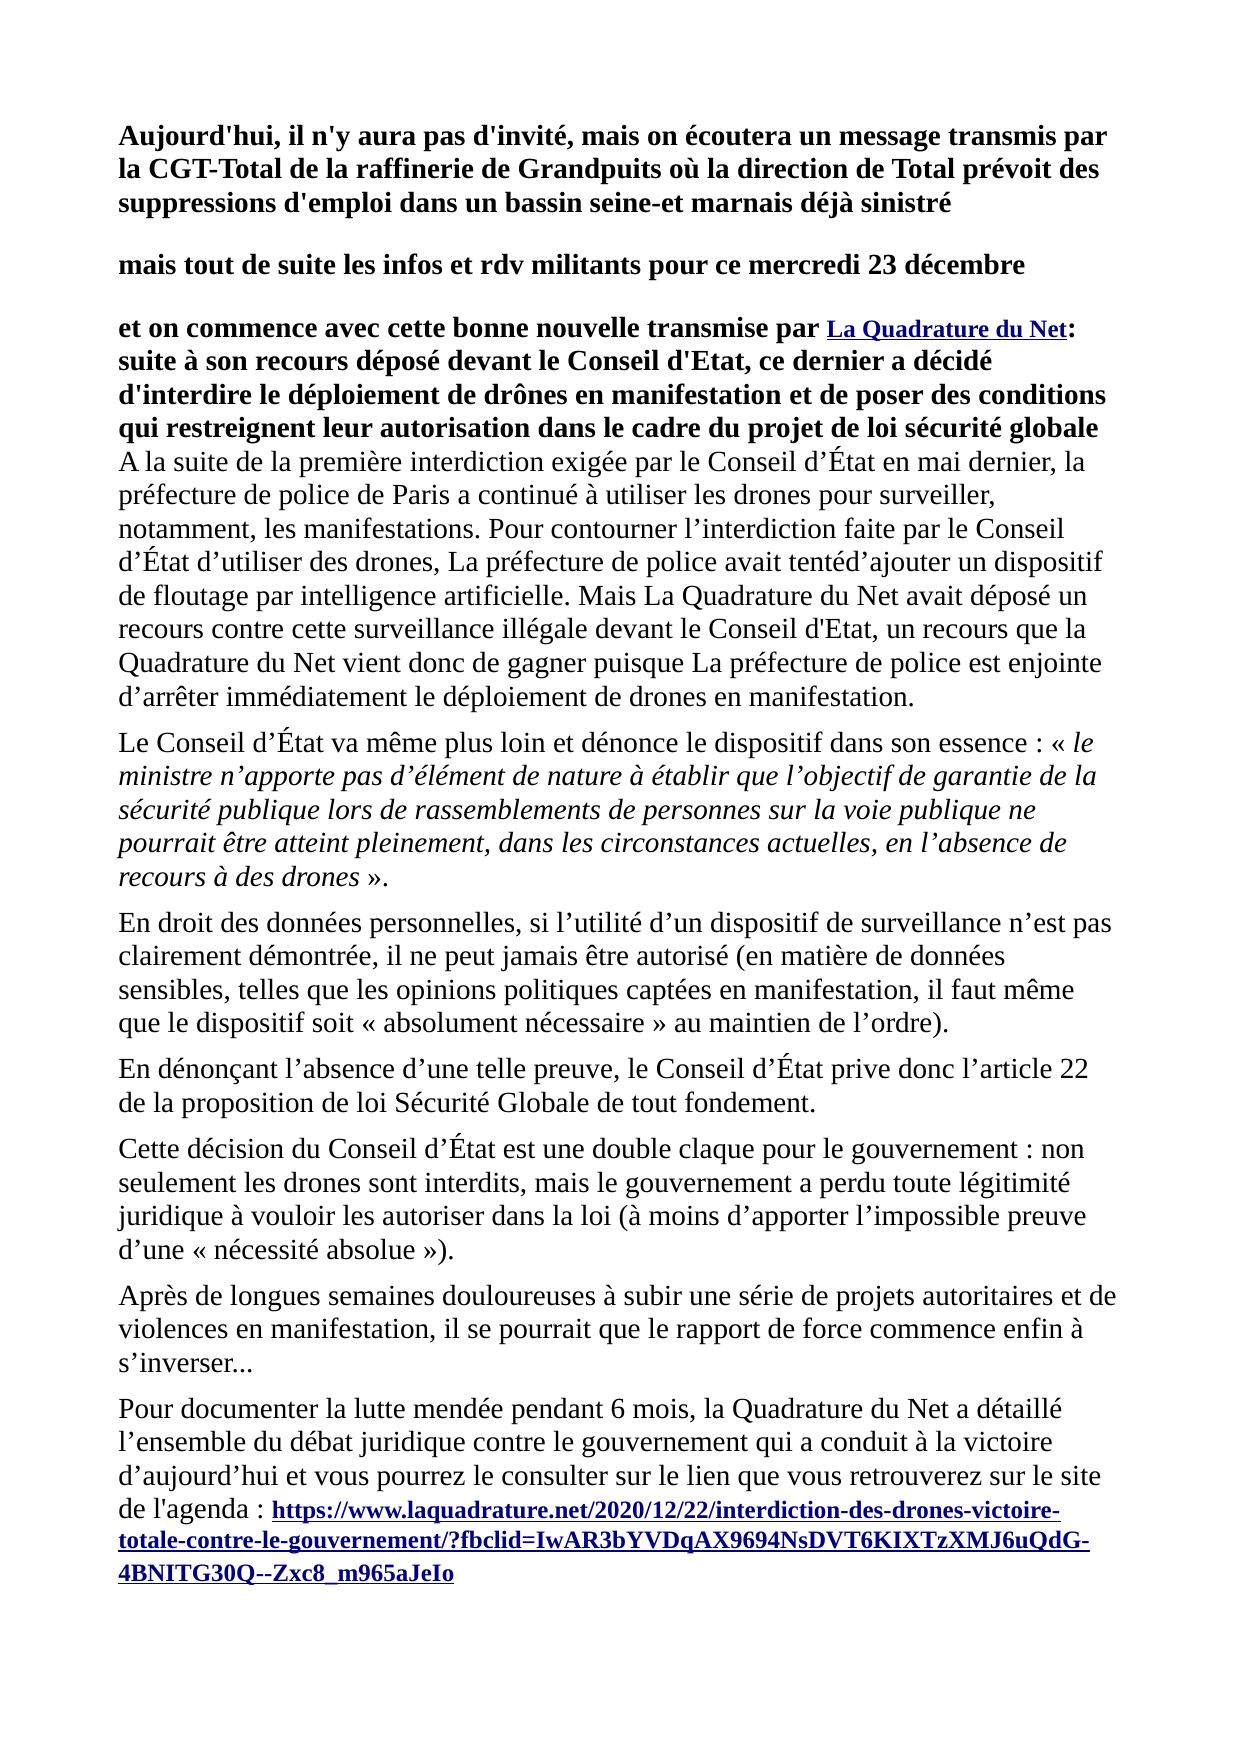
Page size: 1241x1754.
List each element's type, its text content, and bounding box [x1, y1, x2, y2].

text Aujourd'hui, il n'y aura pas d'invité, mais on écoutera un message transmis par la CGT-Total de la raffinerie de Grandpuits où la direction de Total prévoit des suppressions d'emploi dans un bassin seine-et marnais déjà sinistré [118, 118, 1122, 219]
text Cette décision du Conseil d’État est une double claque pour le gouvernement : non seulement les drones sont interdits, mais le gouvernement a perdu toute légitimité juridique à vouloir les autoriser dans la loi (à moins d’apporter l’impossible preuve d’une « nécessité absolue »). [118, 1131, 1122, 1265]
text En dénonçant l’absence d’une telle preuve, le Conseil d’État prive donc l’article 22 de la proposition de loi Sécurité Globale de tout fondement. [118, 1052, 1122, 1119]
text Pour documenter la lutte mendée pendant 6 mois, la Quadrature du Net a détaillé l’ensemble du débat juridique contre le gouvernement qui a conduit à la victoire d’aujourd’hui et vous pourrez le consulter sur le lien que vous retrouverez sur le site de l'agenda : https://www.laquadrature.net/2020/12/22/interdiction-des-drones-victoire-totale-contre-le-gouvernement/?fbclid=IwAR3bYVDqAX9694NsDVT6KIXTzXMJ6uQdG-4BNITG30Q--Zxc8_m965aJeIo [118, 1391, 1122, 1587]
text A la suite de la première interdiction exigée par le Conseil d’État en mai dernier, la préfecture de police de Paris a continué à utiliser les drones pour surveiller, notamment, les manifestations. Pour contourner l’interdiction faite par le Conseil d’État d’utiliser des drones, La préfecture de police avait tentéd’ajouter un dispositif de floutage par intelligence artificielle. Mais La Quadrature du Net avait déposé un recours contre cette surveillance illégale devant le Conseil d'Etat, un recours que la Quadrature du Net vient donc de gagner puisque La préfecture de police est enjointe d’arrêter immédiatement le déploiement de drones en manifestation. [118, 444, 1122, 712]
text Le Conseil d’État va même plus loin et dénonce le dispositif dans son essence : « le ministre n’apporte pas d’élément de nature à établir que l’objectif de garantie de la sécurité publique lors de rassemblements de personnes sur la voie publique ne pourrait être atteint pleinement, dans les circonstances actuelles, en l’absence de recours à des drones ». [118, 725, 1122, 892]
text En droit des données personnelles, si l’utilité d’un dispositif de surveillance n’est pas clairement démontrée, il ne peut jamais être autorisé (en matière de données sensibles, telles que les opinions politiques captées en manifestation, il faut même que le dispositif soit « absolument nécessaire » au maintien de l’ordre). [118, 905, 1122, 1039]
text mais tout de suite les infos et rdv militants pour ce mercredi 23 décembre [118, 247, 1122, 281]
text et on commence avec cette bonne nouvelle transmise par La Quadrature du Net: suite à son recours déposé devant le Conseil d'Etat, ce dernier a décidé d'interdire le déploiement de drônes en manifestation et de poser des conditions qui restreignent leur autorisation dans le cadre du projet de loi sécurité globale [118, 310, 1122, 444]
text Après de longues semaines douloureuses à subir une série de projets autoritaires et de violences en manifestation, il se pourrait que le rapport de force commence enfin à s’inverser... [118, 1278, 1122, 1378]
